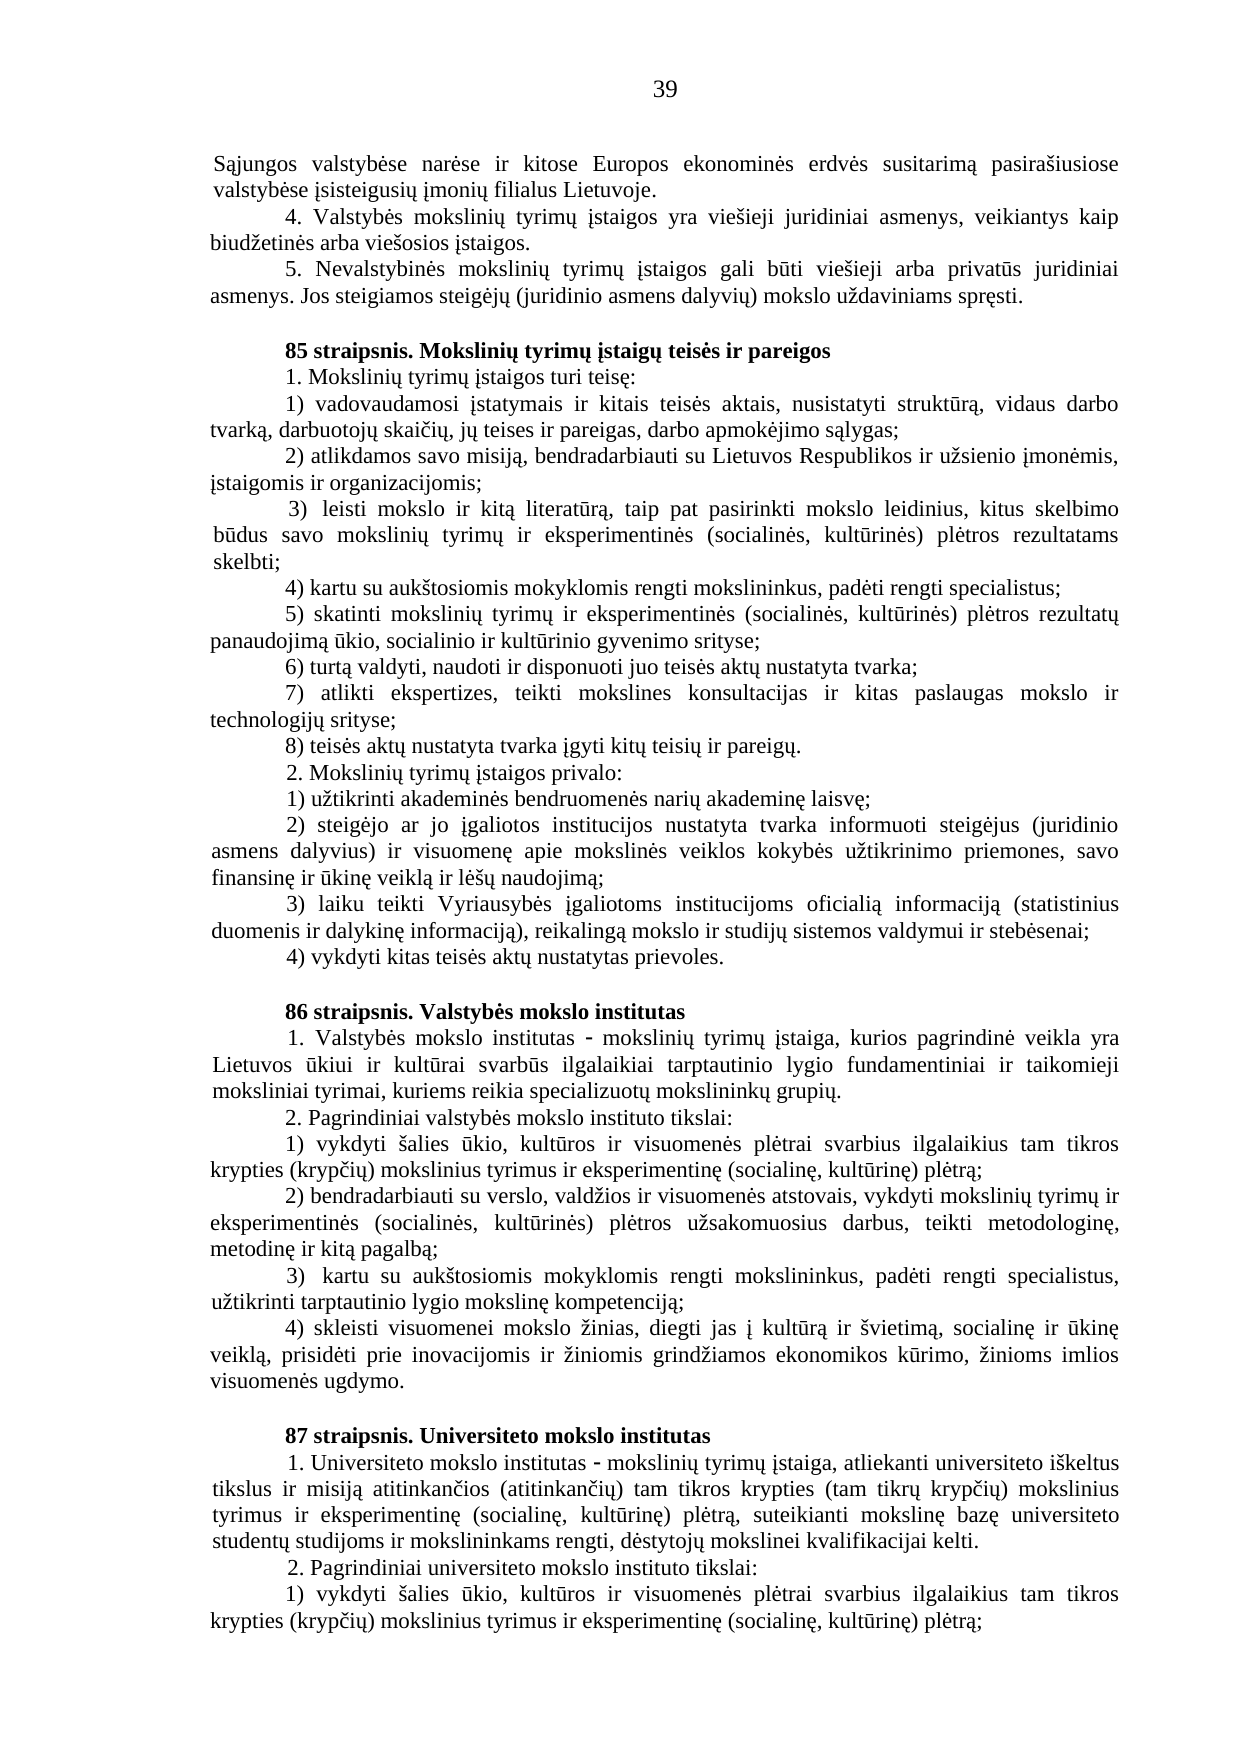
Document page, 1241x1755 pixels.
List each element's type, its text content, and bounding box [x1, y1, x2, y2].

text 4) kartu su aukštosiomis mokyklomis rengti mokslininkus, padėti rengti specialistus; [210, 574, 1120, 600]
text 7) atlikti ekspertizes, teikti mokslines konsultacijas ir kitas paslaugas mokslo ir technologijų srityse; [210, 679, 1120, 732]
text 2) atlikdamos savo misiją, bendradarbiauti su Lietuvos Respublikos ir užsienio įmonėmis, įstaigomis ir organizacijomis; [210, 442, 1120, 495]
text 87 straipsnis. Universiteto mokslo institutas [210, 1422, 1120, 1448]
text 86 straipsnis. Valstybės mokslo institutas [210, 998, 1120, 1024]
text 4) skleisti visuomenei mokslo žinias, diegti jas į kultūrą ir švietimą, socialinę ir ūkinę veiklą, prisidėti prie inovacijomis ir žiniomis grindžiamos ekonomikos kūrimo, žinioms imlios visuomenės ugdymo. [210, 1314, 1120, 1393]
text 1) vykdyti šalies ūkio, kultūros ir visuomenės plėtrai svarbius ilgalaikius tam tikros krypties (krypčių) mokslinius tyrimus ir eksperimentinę (socialinę, kultūrinę) plėtrą; [210, 1130, 1120, 1183]
text 6) turtą valdyti, naudoti ir disponuoti juo teisės aktų nustatyta tvarka; [210, 653, 1120, 679]
text 3) leisti mokslo ir kitą literatūrą, taip pat pasirinkti mokslo leidinius, kitus skelbimo būdus savo mokslinių tyrimų ir eksperimentinės (socialinės, kultūrinės) plėtros rezultatams skelbti; [213, 495, 1120, 574]
text 2) bendradarbiauti su verslo, valdžios ir visuomenės atstovais, vykdyti mokslinių tyrimų ir eksperimentinės (socialinės, kultūrinės) plėtros užsakomuosius darbus, teikti metodologinę, metodinę ir kitą pagalbą; [210, 1183, 1120, 1262]
text 5) skatinti mokslinių tyrimų ir eksperimentinės (socialinės, kultūrinės) plėtros rezultatų panaudojimą ūkio, socialinio ir kultūrinio gyvenimo srityse; [210, 600, 1120, 653]
text Sąjungos valstybėse narėse ir kitose Europos ekonominės erdvės susitarimą pasirašiusiose valstybėse įsisteigusių įmonių filialus Lietuvoje. [213, 150, 1120, 203]
text 3) laiku teikti Vyriausybės įgaliotoms institucijoms oficialią informaciją (statistinius duomenis ir dalykinę informaciją), reikalingą mokslo ir studijų sistemos valdymui ir stebėsenai; [211, 890, 1120, 943]
text 1. Universiteto mokslo institutas  mokslinių tyrimų įstaiga, atliekanti universiteto iškeltus tikslus ir misiją atitinkančios (atitinkančių) tam tikros krypties (tam tikrų krypčių) mokslinius tyrimus ir eksperimentinę (socialinę, kultūrinę) plėtrą, suteikianti mokslinę bazę universiteto studentų studijoms ir mokslininkams rengti, dėstytojų mokslinei kvalifikacijai kelti. [212, 1448, 1120, 1554]
text 5. Nevalstybinės mokslinių tyrimų įstaigos gali būti viešieji arba privatūs juridiniai asmenys. Jos steigiamos steigėjų (juridinio asmens dalyvių) mokslo uždaviniams spręsti. [210, 255, 1120, 308]
text 1) vykdyti šalies ūkio, kultūros ir visuomenės plėtrai svarbius ilgalaikius tam tikros krypties (krypčių) mokslinius tyrimus ir eksperimentinę (socialinę, kultūrinę) plėtrą; [210, 1580, 1120, 1633]
text 2. Mokslinių tyrimų įstaigos privalo: [211, 758, 1120, 785]
text 2. Pagrindiniai valstybės mokslo instituto tikslai: [210, 1103, 1120, 1130]
text 3) kartu su aukštosiomis mokyklomis rengti mokslininkus, padėti rengti specialistus, užtikrinti tarptautinio lygio mokslinę kompetenciją; [211, 1262, 1120, 1314]
text 1. Valstybės mokslo institutas  mokslinių tyrimų įstaiga, kurios pagrindinė veikla yra Lietuvos ūkiui ir kultūrai svarbūs ilgalaikiai tarptautinio lygio fundamentiniai ir taikomieji moksliniai tyrimai, kuriems reikia specializuotų mokslininkų grupių. [212, 1024, 1120, 1103]
text 4. Valstybės mokslinių tyrimų įstaigos yra viešieji juridiniai asmenys, veikiantys kaip biudžetinės arba viešosios įstaigos. [210, 203, 1120, 255]
text 2. Pagrindiniai universiteto mokslo instituto tikslai: [212, 1554, 1120, 1580]
text 1) užtikrinti akademinės bendruomenės narių akademinę laisvę; [211, 785, 1120, 811]
text 8) teisės aktų nustatyta tvarka įgyti kitų teisių ir pareigų. [210, 732, 1120, 758]
text 1. Mokslinių tyrimų įstaigos turi teisę: [210, 363, 1120, 389]
text 85 straipsnis. Mokslinių tyrimų įstaigų teisės ir pareigos [210, 337, 1120, 363]
text 2) steigėjo ar jo įgaliotos institucijos nustatyta tvarka informuoti steigėjus (juridinio asmens dalyvius) ir visuomenę apie mokslinės veiklos kokybės užtikrinimo priemones, savo finansinę ir ūkinę veiklą ir lėšų naudojimą; [211, 811, 1120, 890]
text 1) vadovaudamosi įstatymais ir kitais teisės aktais, nusistatyti struktūrą, vidaus darbo tvarką, darbuotojų skaičių, jų teises ir pareigas, darbo apmokėjimo sąlygas; [210, 389, 1120, 442]
text 4) vykdyti kitas teisės aktų nustatytas prievoles. [211, 943, 1120, 969]
